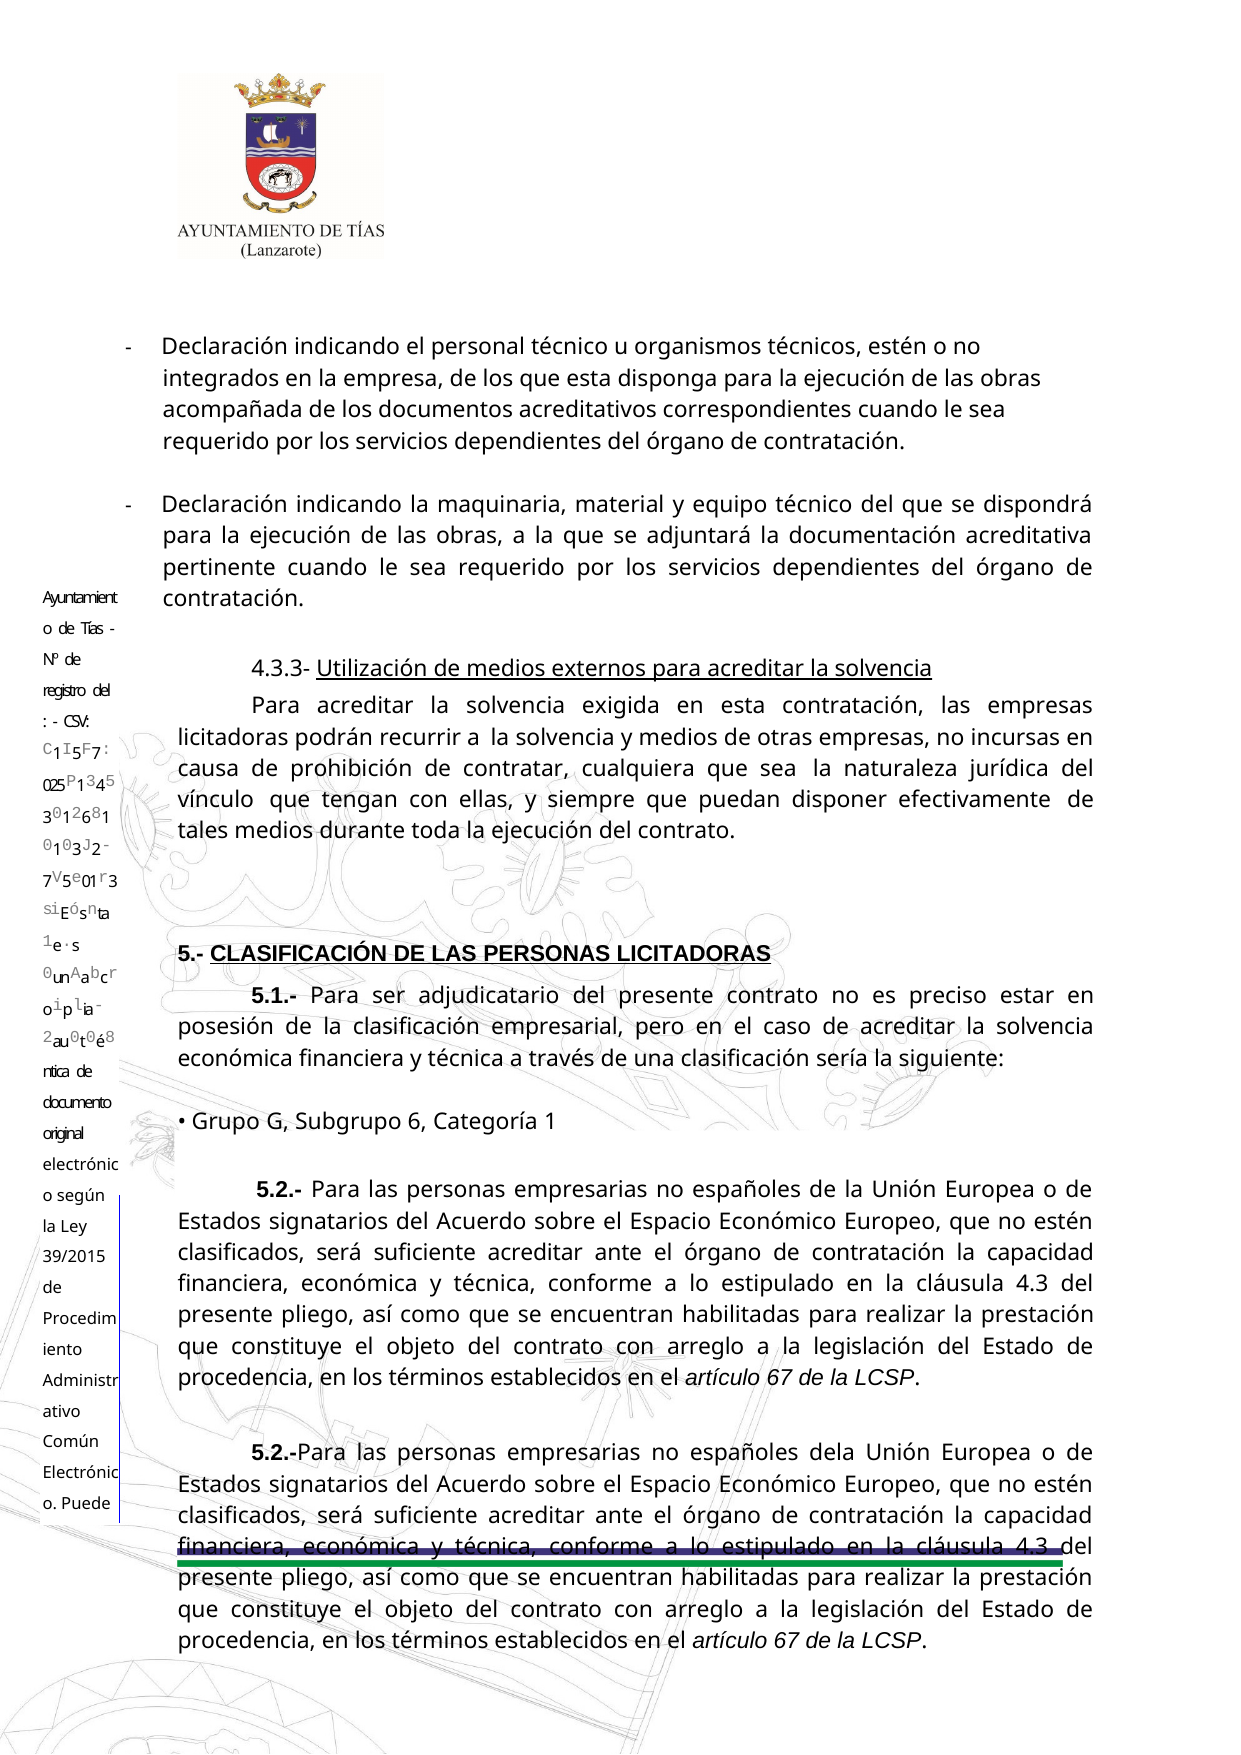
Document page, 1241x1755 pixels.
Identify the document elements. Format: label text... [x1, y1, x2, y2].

text 4.3.3- Utilización de medios externos para acreditar la solvencia [251, 651, 1108, 683]
text Para acreditar la solvencia exigida en esta contratación, las empresas licitadoras podrán recurrir a la solvencia y medios de otras empresas, no incursas en causa de prohibición de contratar, cualquiera que sea la naturaleza jurídica del vínculo que tengan con ellas, y siempre que puedan disponer efectivamente de tales medios durante toda la ejecución del contrato. [177, 689, 1094, 846]
list Declaración indicando la maquinaria, material y equipo técnico del que se dispondrá para la ejecución de las obras, a la que se adjuntará la documentación acreditativa pertinente cuando le sea requerido por los servicios dependientes del órgano de contratación. [125, 488, 1094, 614]
list Declaración indicando el personal técnico u organismos técnicos, estén o no integrados en la empresa, de los que esta disponga para la ejecución de las obras acompañada de los documentos acreditativos correspondientes cuando le sea requerido por los servicios dependientes del órgano de contratación. [125, 330, 1090, 456]
subtitle 5.- CLASIFICACIÓN DE LAS PERSONAS LICITADORAS [995, 940, 1108, 966]
text Ayuntamiento de Tías - Nº de registro del : - CSV: C1I5F7:025P134530126810103J2-7V5e01r3siEósnta 1e.s 0unAabcroiplia-2au0t0é8ntica de documento original electrónico según la Ley 39/2015 de Procedimiento Administrativo Común Electrónico. Puede comprobar su autenticidad en: [42, 586, 119, 1525]
text 5.2.-Para las personas empresarias no españoles dela Unión Europea o de Estados signatarios del Acuerdo sobre el Espacio Económico Europeo, que no estén clasificados, será suficiente acreditar ante el órgano de contratación la capacidad financiera, económica y técnica, conforme a lo estipulado en la cláusula 4.3 del presente pliego, así como que se encuentran habilitadas para realizar la prestación que constituye el objeto del contrato con arreglo a la legislación del Estado de procedencia, en los términos establecidos en el artículo 67 de la LCSP. [995, 1436, 1094, 1655]
text 5.1.- Para ser adjudicatario del presente contrato no es preciso estar en posesión de la clasificación empresarial, pero en el caso de acreditar la solvencia económica financiera y técnica a través de una clasificación sería la siguiente: [995, 978, 1094, 1073]
list Grupo G, Subgrupo 6, Categoría 1 [995, 1105, 1108, 1136]
